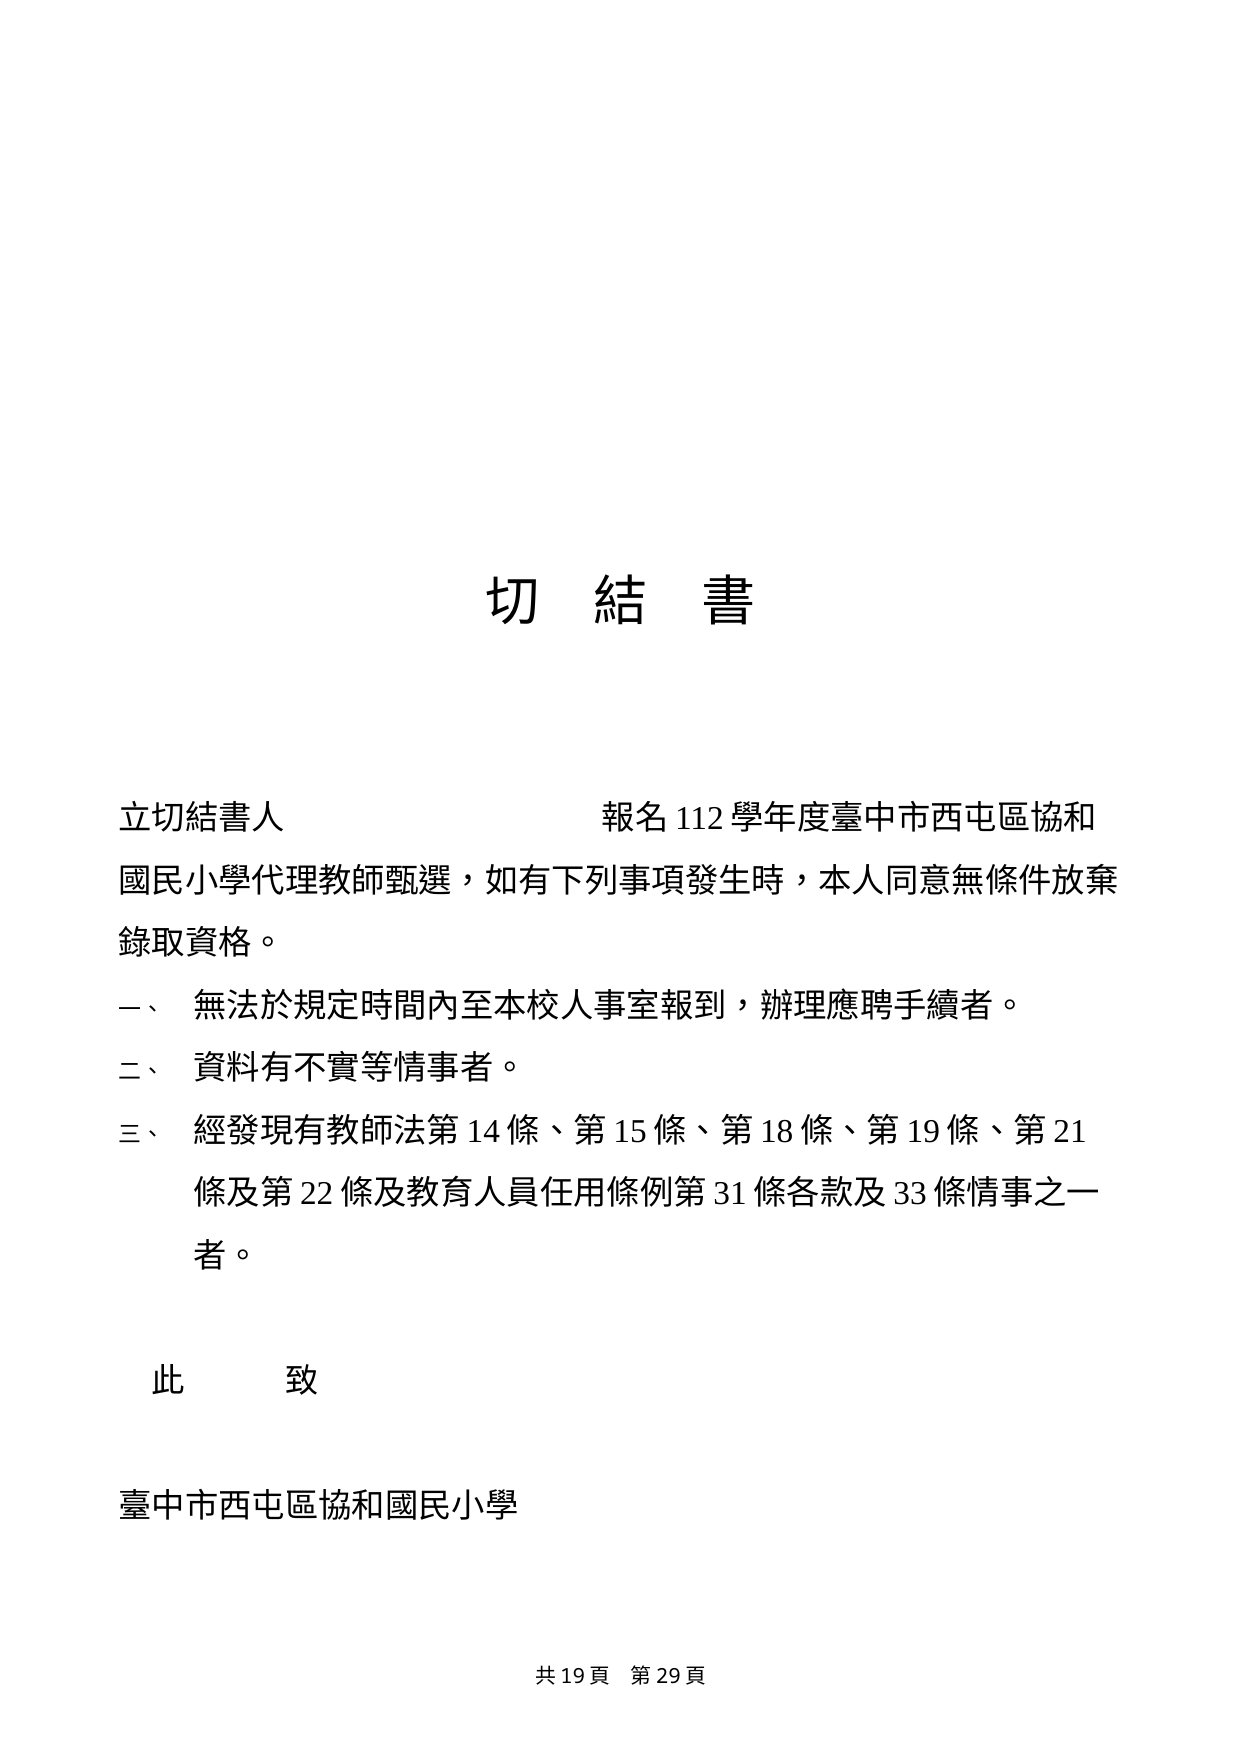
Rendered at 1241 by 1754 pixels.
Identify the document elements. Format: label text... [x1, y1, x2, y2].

text 切 結 書 [118, 523, 1122, 648]
text 立切結書人 報名112學年度臺中市西屯區協和國民小學代理教師甄選，如有下列事項發生時，本人同意無條件放棄錄取資格。 [118, 773, 1122, 961]
list 無法於規定時間內至本校人事室報到，辦理應聘手續者。 [118, 961, 1122, 1023]
text 此 致 [118, 1336, 1122, 1398]
list 經發現有教師法第14條、第15條、第18條、第19條、第21條及第22條及教育人員任用條例第31條各款及33條情事之一者。 [118, 1086, 1122, 1273]
list 資料有不實等情事者。 [118, 1023, 1122, 1086]
text 臺中市西屯區協和國民小學 [118, 1461, 1122, 1523]
